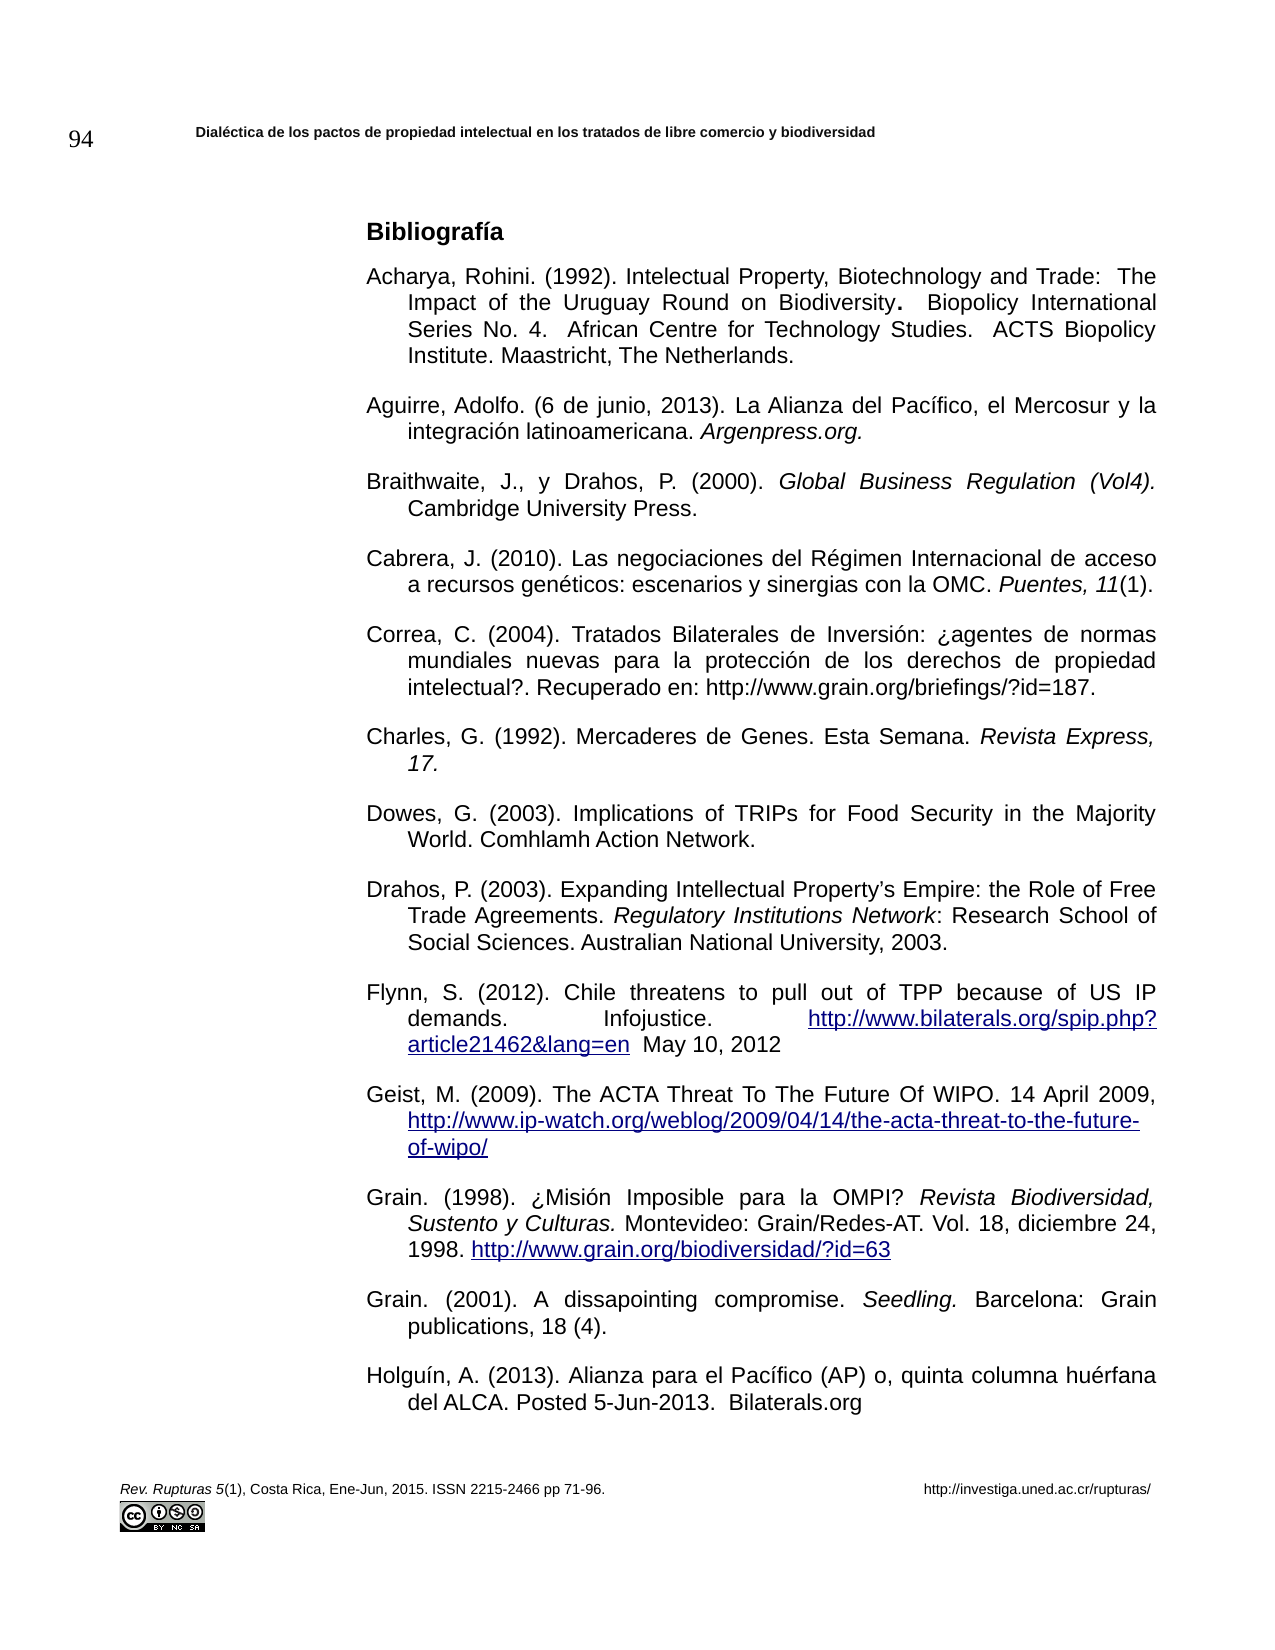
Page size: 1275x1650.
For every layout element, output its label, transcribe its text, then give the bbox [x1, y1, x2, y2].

text Holguín, A. (2013). Alianza para el Pacífico (AP) o, quinta columna huérfana del ALCA. Posted 5-Jun-2013. Bilaterals.org [366, 1362, 1157, 1415]
text Correa, C. (2004). Tratados Bilaterales de Inversión: ¿agentes de normas mundiales nuevas para la protección de los derechos de propiedad intelectual?. Recuperado en: http://www.grain.org/briefings/?id=187. [366, 621, 1157, 700]
picture [119, 1501, 205, 1532]
text Braithwaite, J., y Drahos, P. (2000). Global Business Regulation (Vol4). Cambridge University Press. [366, 468, 1157, 521]
text Geist, M. (2009). The ACTA Threat To The Future Of WIPO. 14 April 2009, http://www.ip-watch.org/weblog/2009/04/14/the-acta-threat-to-the-future-of-wipo/ [366, 1081, 1157, 1160]
text Acharya, Rohini. (1992). Intelectual Property, Biotechnology and Trade: The Impact of the Uruguay Round on Biodiversity. Biopolicy International Series No. 4. African Centre for Technology Studies. ACTS Biopolicy Institute. Maastricht, The Netherlands. [366, 263, 1157, 368]
text Flynn, S. (2012). Chile threatens to pull out of TPP because of US IP demands. Infojustice. http://www.bilaterals.org/spip.php?article21462&lang=en May 10, 2012 [366, 978, 1157, 1057]
text Dowes, G. (2003). Implications of TRIPs for Food Security in the Majority World. Comhlamh Action Network. [366, 799, 1157, 852]
text Aguirre, Adolfo. (6 de junio, 2013). La Alianza del Pacífico, el Mercosur y la integración latinoamericana. Argenpress.org. [366, 392, 1157, 445]
text Grain. (1998). ¿Misión Imposible para la OMPI? Revista Biodiversidad, Sustento y Culturas. Montevideo: Grain/Redes-AT. Vol. 18, diciembre 24, 1998. http://www.grain.org/biodiversidad/?id=63 [366, 1184, 1157, 1263]
text Charles, G. (1992). Mercaderes de Genes. Esta Semana. Revista Express, 17. [366, 723, 1157, 776]
text Cabrera, J. (2010). Las negociaciones del Régimen Internacional de acceso a recursos genéticos: escenarios y sinergias con la OMC. Puentes, 11(1). [366, 544, 1157, 597]
text Grain. (2001). A dissapointing compromise. Seedling. Barcelona: Grain publications, 18 (4). [366, 1286, 1157, 1339]
subtitle Bibliografía [366, 217, 1157, 245]
text Drahos, P. (2003). Expanding Intellectual Property’s Empire: the Role of Free Trade Agreements. Regulatory Institutions Network: Research School of Social Sciences. Australian National University, 2003. [366, 876, 1157, 955]
